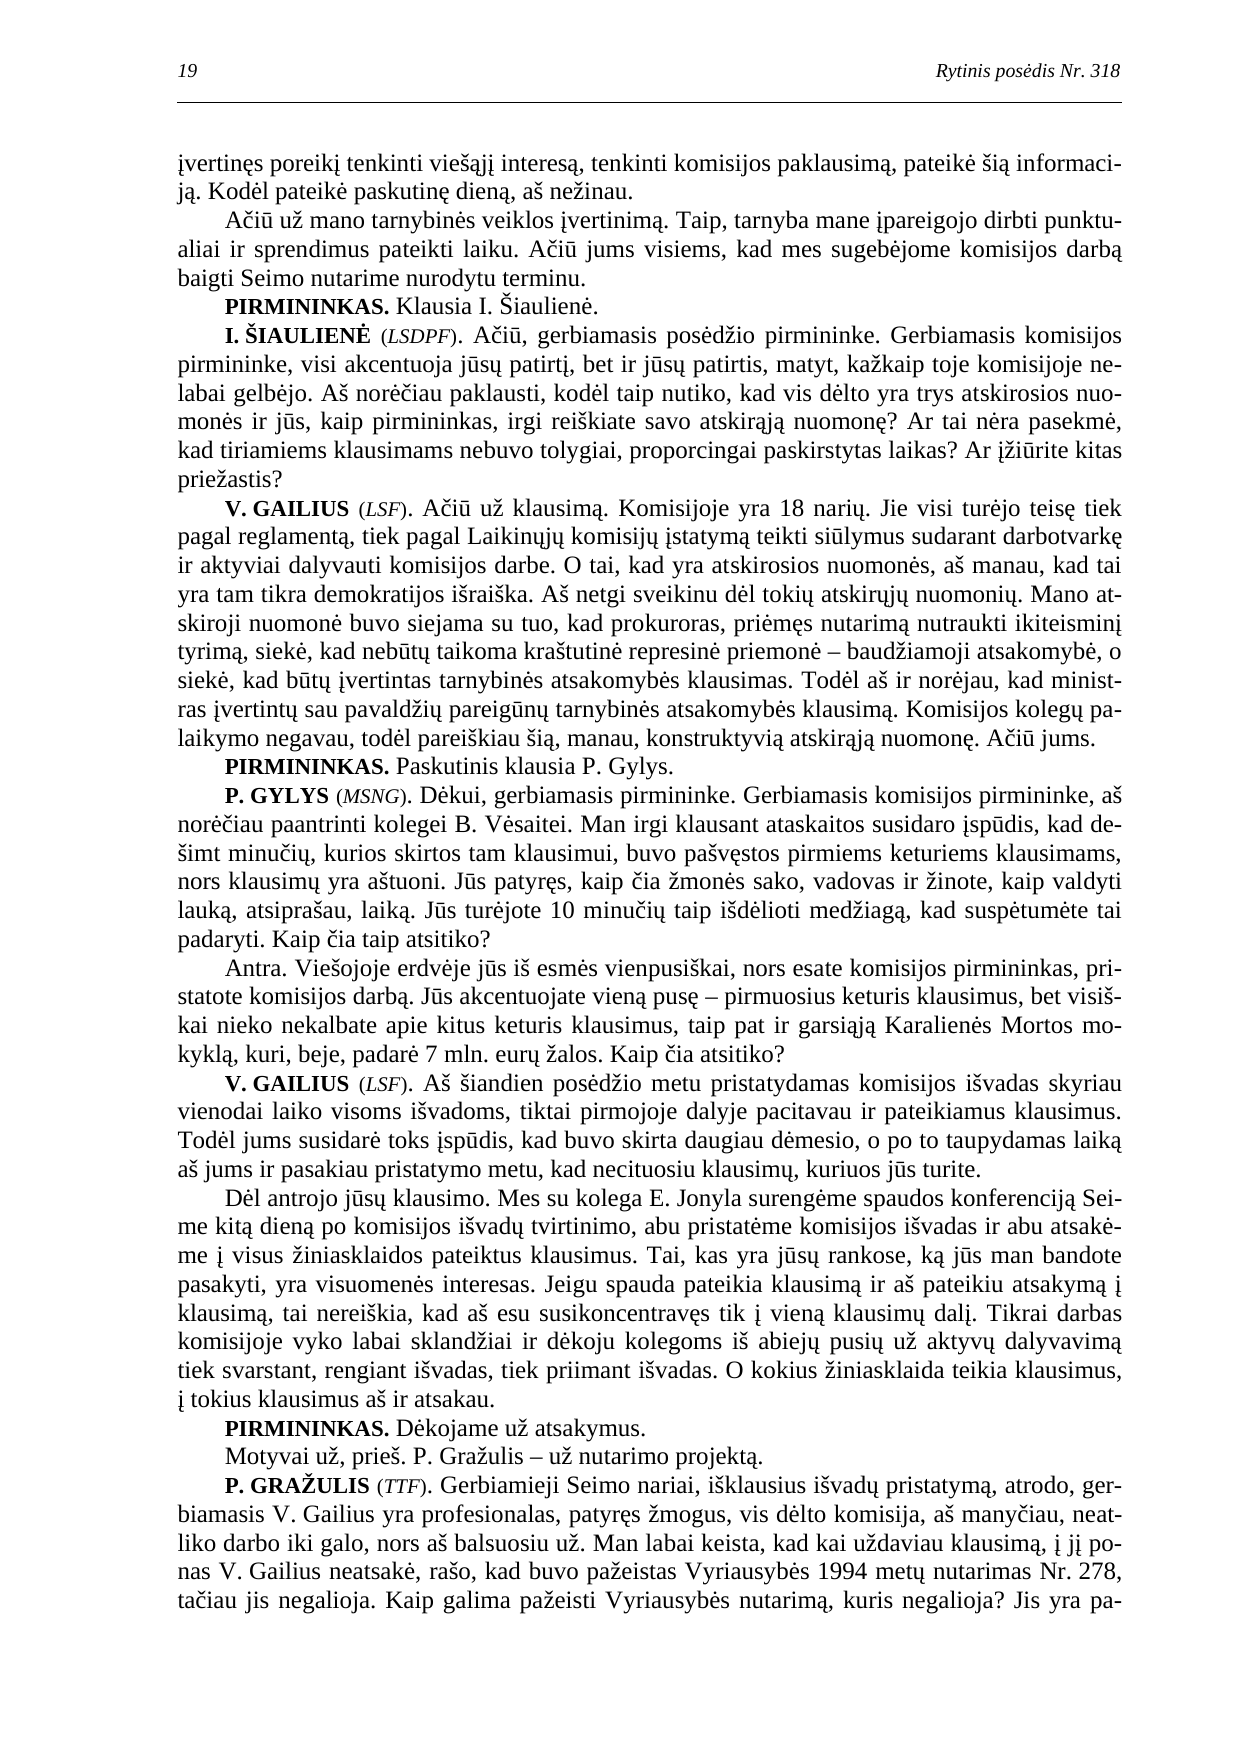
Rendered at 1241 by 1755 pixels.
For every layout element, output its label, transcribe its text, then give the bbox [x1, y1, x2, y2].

text Dėl ant­ro­jo jū­sų klau­si­mo. Mes su ko­le­ga E. Jo­ny­la su­ren­gė­me spau­dos kon­fe­ren­ci­ją Sei­me ki­tą die­ną po ko­mi­si­jos iš­va­dų tvir­ti­ni­mo, abu pri­sta­tė­me ko­mi­si­jos iš­va­das ir abu at­sa­kė­me į vi­sus ži­niask­lai­dos pa­teik­tus klau­si­mus. Tai, kas yra jū­sų ran­ko­se, ką jūs man ban­do­te pa­sa­ky­ti, yra vi­suo­me­nės in­te­re­sas. Jei­gu spau­da pa­tei­kia klau­si­mą ir aš pa­tei­kiu at­sa­ky­mą į klau­si­mą, tai ne­reiš­kia, kad aš esu su­si­kon­cen­tra­vęs tik į vie­ną klau­si­mų da­lį. Tik­rai dar­bas ko­mi­si­jo­je vy­ko la­bai sklan­džiai ir dė­ko­ju ko­le­goms iš abie­jų pu­sių už ak­ty­vų da­ly­va­vi­mą tiek svars­tant, ren­giant iš­va­das, tiek pri­imant iš­va­das. O ko­kius ži­niask­lai­da tei­kia klau­si­mus, į to­kius klau­si­mus aš ir at­sa­kau. [177, 1183, 1122, 1413]
text An­tra. Vie­šo­jo­je erd­vė­je jūs iš es­mės vien­pu­siš­kai, nors esa­te ko­mi­si­jos pir­mi­nin­kas, pri­sta­to­te ko­mi­si­jos dar­bą. Jūs ak­cen­tuo­ja­te vie­ną pu­sę – pir­muo­sius ke­tu­ris klau­si­mus, bet vi­siš­kai nie­ko ne­kal­ba­te apie ki­tus ke­tu­ris klau­si­mus, taip pat ir gar­si­ą­ją Ka­ra­lie­nės Mor­tos mo­kyk­lą, ku­ri, be­je, pa­da­rė 7 mln. eu­rų ža­los. Kaip čia at­si­ti­ko? [177, 953, 1122, 1068]
text PIRMININKAS. Klau­sia I. Šiau­lie­nė. [177, 291, 1122, 320]
text PIRMININKAS. Pas­ku­ti­nis klau­sia P. Gy­lys. [177, 751, 1122, 780]
text P. GYLYS (MSNG). Dė­kui, ger­bia­ma­sis pir­mi­nin­ke. Ger­bia­ma­sis ko­mi­si­jos pir­mi­nin­ke, aš no­rė­čiau pa­an­trin­ti ko­le­gei B. Vė­sai­tei. Man ir­gi klau­sant ata­skai­tos su­si­da­ro įspū­dis, kad de­šimt mi­nu­čių, ku­rios skir­tos tam klau­si­mui, bu­vo pa­švęs­tos pir­miems ke­tu­riems klau­si­mams, nors klau­si­mų yra aš­tuo­ni. Jūs pa­ty­ręs, kaip čia žmo­nės sa­ko, va­do­vas ir ži­no­te, kaip val­dy­ti lau­ką, at­si­pra­šau, lai­ką. Jūs tu­rė­jo­te 10 mi­nu­čių taip iš­dė­lio­ti me­džia­gą, kad su­spė­tu­mė­te tai pa­da­ry­ti. Kaip čia taip at­si­ti­ko? [177, 780, 1122, 953]
text Mo­ty­vai už, prieš. P. Gra­žu­lis – už nu­ta­ri­mo pro­jek­tą. [177, 1441, 1122, 1470]
text Ačiū už ma­no tar­ny­bi­nės veik­los įver­ti­ni­mą. Taip, tar­ny­ba ma­ne įpa­rei­go­jo dirb­ti punk­tu­a­liai ir spren­di­mus pa­teik­ti lai­ku. Ačiū jums vi­siems, kad mes su­ge­bė­jo­me ko­mi­si­jos dar­bą baig­ti Sei­mo nu­ta­ri­me nu­ro­dy­tu ter­mi­nu. [177, 205, 1122, 291]
text PIRMININKAS. Dė­ko­ja­me už at­sa­ky­mus. [177, 1413, 1122, 1441]
text V. GAILIUS (LSF). Aš šian­dien po­sė­džio me­tu pri­sta­ty­da­mas ko­mi­si­jos iš­va­das sky­riau vie­no­dai lai­ko vi­soms iš­va­doms, tik­tai pir­mo­jo­je da­ly­je pa­ci­ta­vau ir pa­tei­kia­mus klau­si­mus. To­dėl jums su­si­da­rė toks įspū­dis, kad bu­vo skir­ta dau­giau dė­me­sio, o po to tau­py­da­mas lai­ką aš jums ir pa­sa­kiau pri­sta­ty­mo me­tu, kad ne­ci­tuo­siu klau­si­mų, ku­riuos jūs tu­ri­te. [177, 1068, 1122, 1183]
text V. GAILIUS (LSF). Ačiū už klau­si­mą. Ko­mi­si­jo­je yra 18 na­rių. Jie vi­si tu­rė­jo tei­sę tiek pa­gal reg­la­men­tą, tiek pa­gal Lai­ki­nų­jų ko­mi­si­jų įsta­ty­mą teik­ti siū­ly­mus su­da­rant dar­bo­tvarkę ir ak­ty­viai da­ly­vau­ti ko­mi­si­jos dar­be. O tai, kad yra at­ski­ro­sios nuo­mo­nės, aš ma­nau, kad tai yra tam tik­ra de­mo­kra­tijos iš­raiš­ka. Aš net­gi svei­ki­nu dėl to­kių at­ski­rųjų nuo­mo­nių. Ma­no at­ski­ro­ji nuo­mo­nė bu­vo sie­ja­ma su tuo, kad pro­ku­ro­ras, pri­ėmęs nu­ta­ri­mą nu­trauk­ti iki­teis­mi­nį ty­ri­mą, sie­kė, kad ne­bū­tų tai­ko­ma kraš­tu­ti­nė rep­re­si­nė prie­mo­nė – bau­džia­mo­ji at­sa­ko­my­bė, o sie­kė, kad bū­tų įver­tin­tas tar­ny­bi­nės at­sa­ko­my­bės klau­si­mas. To­dėl aš ir no­rė­jau, kad mi­nist­ras įver­tin­tų sau pa­val­džių pa­rei­gū­nų tar­ny­bi­nės at­sa­ko­my­bės klau­si­mą. Ko­mi­si­jos ko­le­gų pa­lai­ky­mo ne­ga­vau, to­dėl pa­reiš­kiau šią, ma­nau, kon­struk­ty­vią at­ski­rą­ją nuo­mo­nę. Ačiū jums. [177, 493, 1122, 751]
text P. GRAŽULIS (TTF). Ger­bia­mie­ji Sei­mo na­riai, iš­klau­sius iš­va­dų pri­sta­ty­mą, at­ro­do, ger­bia­ma­sis V. Gai­lius yra pro­fe­sio­na­las, pa­ty­ręs žmo­gus, vis dėl­to ko­mi­si­ja, aš ma­ny­čiau, ne­at­li­ko dar­bo iki ga­lo, nors aš bal­suo­siu už. Man la­bai keis­ta, kad kai už­da­viau klau­si­mą, į jį po­nas V. Gai­lius ne­at­sa­kė, ra­šo, kad bu­vo pa­žeis­tas Vy­riau­sy­bės 1994 me­tų nu­ta­ri­mas Nr. 278, ta­čiau jis ne­ga­lio­ja. Kaip ga­li­ma pa­žeis­ti Vy­riau­sy­bės nu­ta­ri­mą, ku­ris ne­ga­lio­ja? Jis yra pa­ [177, 1470, 1122, 1614]
text įver­ti­nęs po­rei­kį ten­kin­ti vie­šą­jį in­te­re­są, ten­kin­ti ko­mi­si­jos pa­klau­si­mą, pa­tei­kė šią in­for­ma­ci­ją. Ko­dėl pa­tei­kė pas­ku­ti­nę die­ną, aš ne­ži­nau. [177, 148, 1122, 205]
text I. ŠIAULIENĖ (LSDPF). Ačiū, ger­bia­ma­sis po­sė­džio pir­mi­nin­ke. Ger­bia­ma­sis ko­mi­si­jos pir­mi­nin­ke, vi­si ak­cen­tuo­ja jū­sų pa­tir­tį, bet ir jū­sų pa­tir­tis, ma­tyt, kaž­kaip to­je ko­mi­si­jo­je ne­la­bai gel­bė­jo. Aš no­rė­čiau pa­klaus­ti, ko­dėl taip nu­ti­ko, kad vis dėl­to yra trys at­ski­ro­sios nuo­mo­nės ir jūs, kaip pir­mi­nin­kas, ir­gi reiš­kia­te sa­vo at­ski­rą­ją nuo­mo­nę? Ar tai nė­ra pa­sek­mė, kad ti­ria­miems klau­si­mams ne­bu­vo to­ly­giai, pro­por­cin­gai pa­skirs­ty­tas lai­kas? Ar įžiū­ri­te ki­tas prie­žas­tis? [177, 320, 1122, 493]
